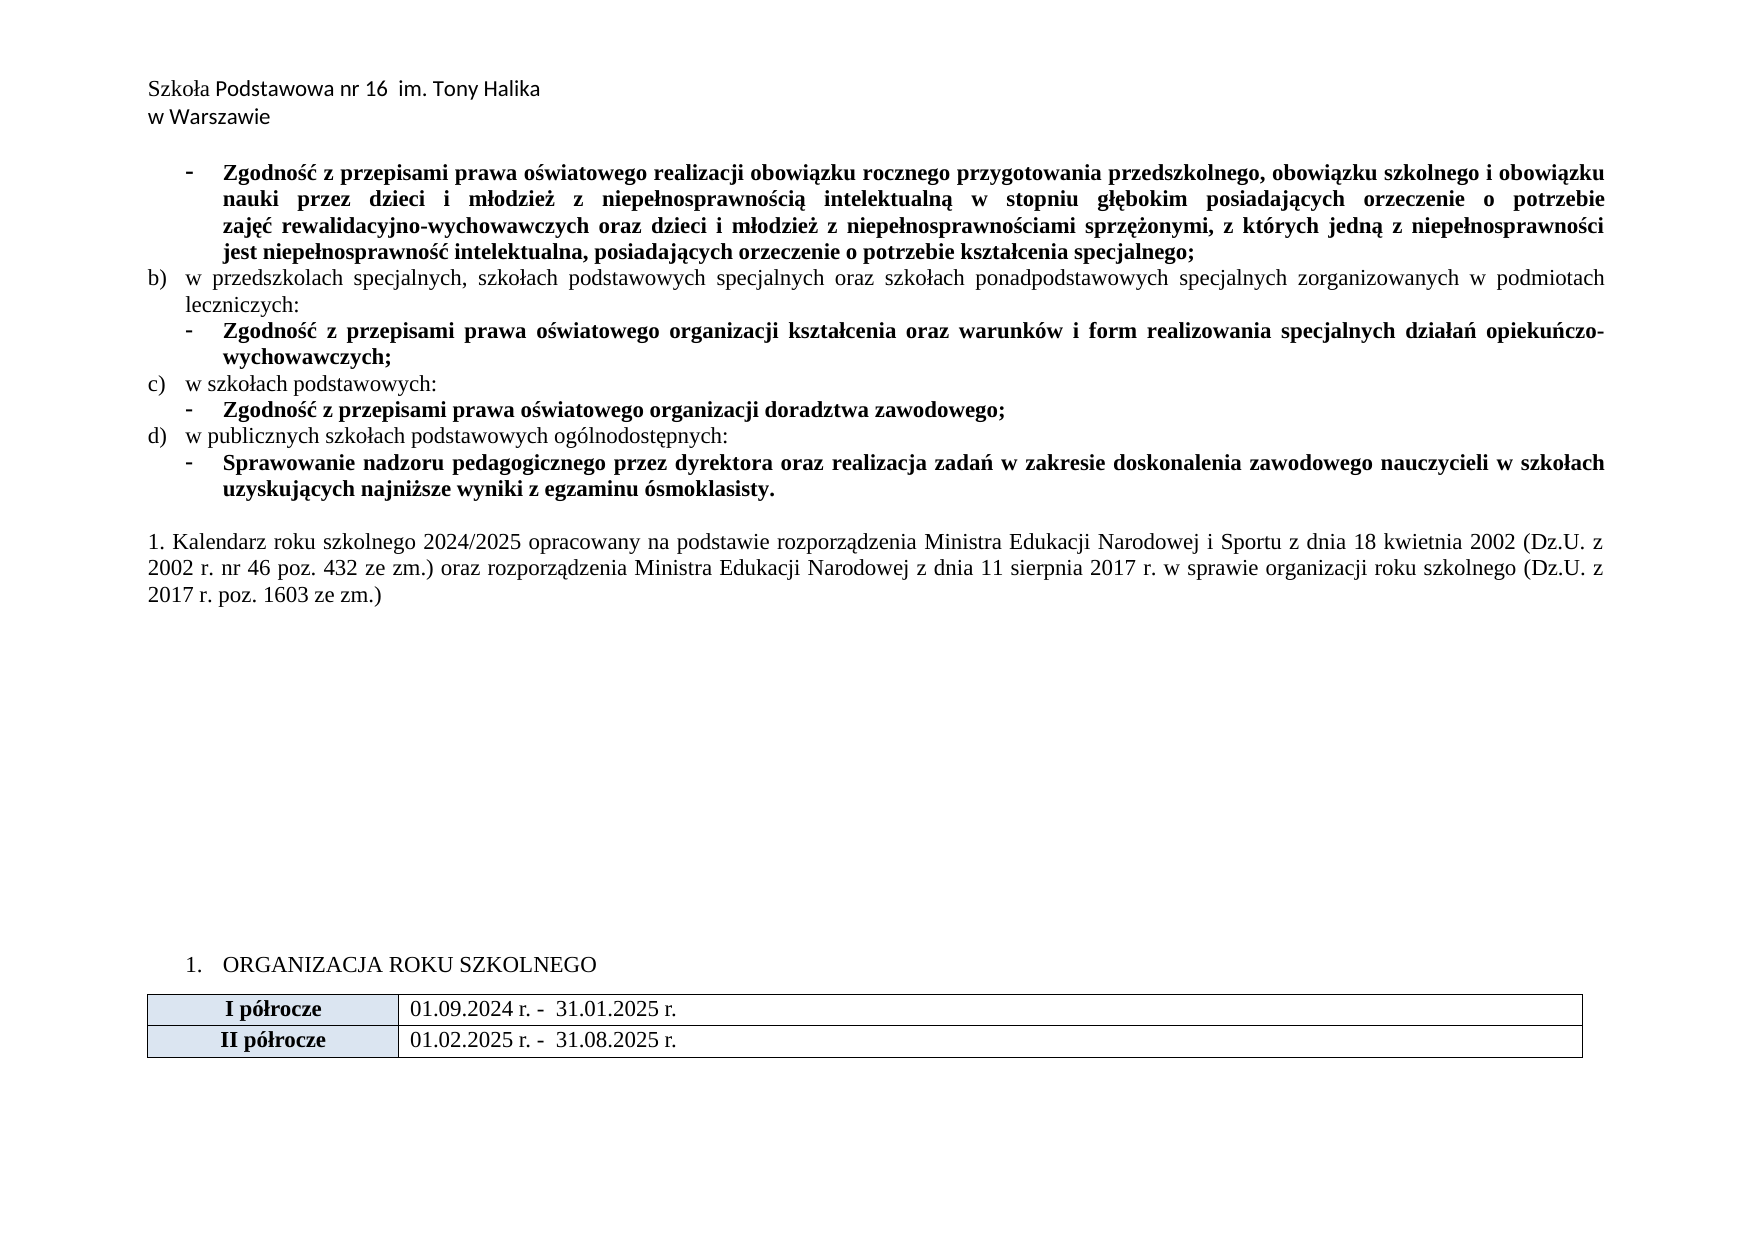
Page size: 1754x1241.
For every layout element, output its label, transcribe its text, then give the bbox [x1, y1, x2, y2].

list w przedszkolach specjalnych, szkołach podstawowych specjalnych oraz szkołach ponadpodstawowych specjalnych zorganizowanych w podmiotach leczniczych: [148, 264, 1606, 317]
table_header I półrocze [148, 995, 398, 1025]
list Zgodność z przepisami prawa oświatowego organizacji doradztwa zawodowego; [185, 396, 1606, 422]
list Zgodność z przepisami prawa oświatowego realizacji obowiązku rocznego przygotowania przedszkolnego, obowiązku szkolnego i obowiązku nauki przez dzieci i młodzież z niepełnosprawnością intelektualną w stopniu głębokim posiadających orzeczenie o potrzebie zajęć rewalidacyjno-wychowawczych oraz dzieci i młodzież z niepełnosprawnościami sprzężonymi, z których jedną z niepełnosprawności jest niepełnosprawność intelektualna, posiadających orzeczenie o potrzebie kształcenia specjalnego; [185, 158, 1606, 264]
list Zgodność z przepisami prawa oświatowego organizacji kształcenia oraz warunków i form realizowania specjalnych działań opiekuńczo- wychowawczych; [185, 317, 1606, 370]
text 1. Kalendarz roku szkolnego 2024/2025 opracowany na podstawie rozporządzenia Ministra Edukacji Narodowej i Sportu z dnia 18 kwietnia 2002 (Dz.U. z 2002 r. nr 46 poz. 432 ze zm.) oraz rozporządzenia Ministra Edukacji Narodowej z dnia 11 sierpnia 2017 r. w sprawie organizacji roku szkolnego (Dz.U. z 2017 r. poz. 1603 ze zm.) [148, 528, 1606, 607]
list w szkołach podstawowych: [148, 370, 1606, 396]
table_header 01.09.2024 r. - 31.01.2025 r. [399, 995, 1582, 1025]
table_cell II półrocze [148, 1026, 398, 1057]
list ORGANIZACJA ROKU SZKOLNEGO [185, 951, 1606, 977]
list Sprawowanie nadzoru pedagogicznego przez dyrektora oraz realizacja zadań w zakresie doskonalenia zawodowego nauczycieli w szkołach uzyskujących najniższe wyniki z egzaminu ósmoklasisty. [185, 449, 1606, 502]
table_cell 01.02.2025 r. - 31.08.2025 r. [399, 1026, 1582, 1057]
list w publicznych szkołach podstawowych ogólnodostępnych: [148, 422, 1606, 449]
